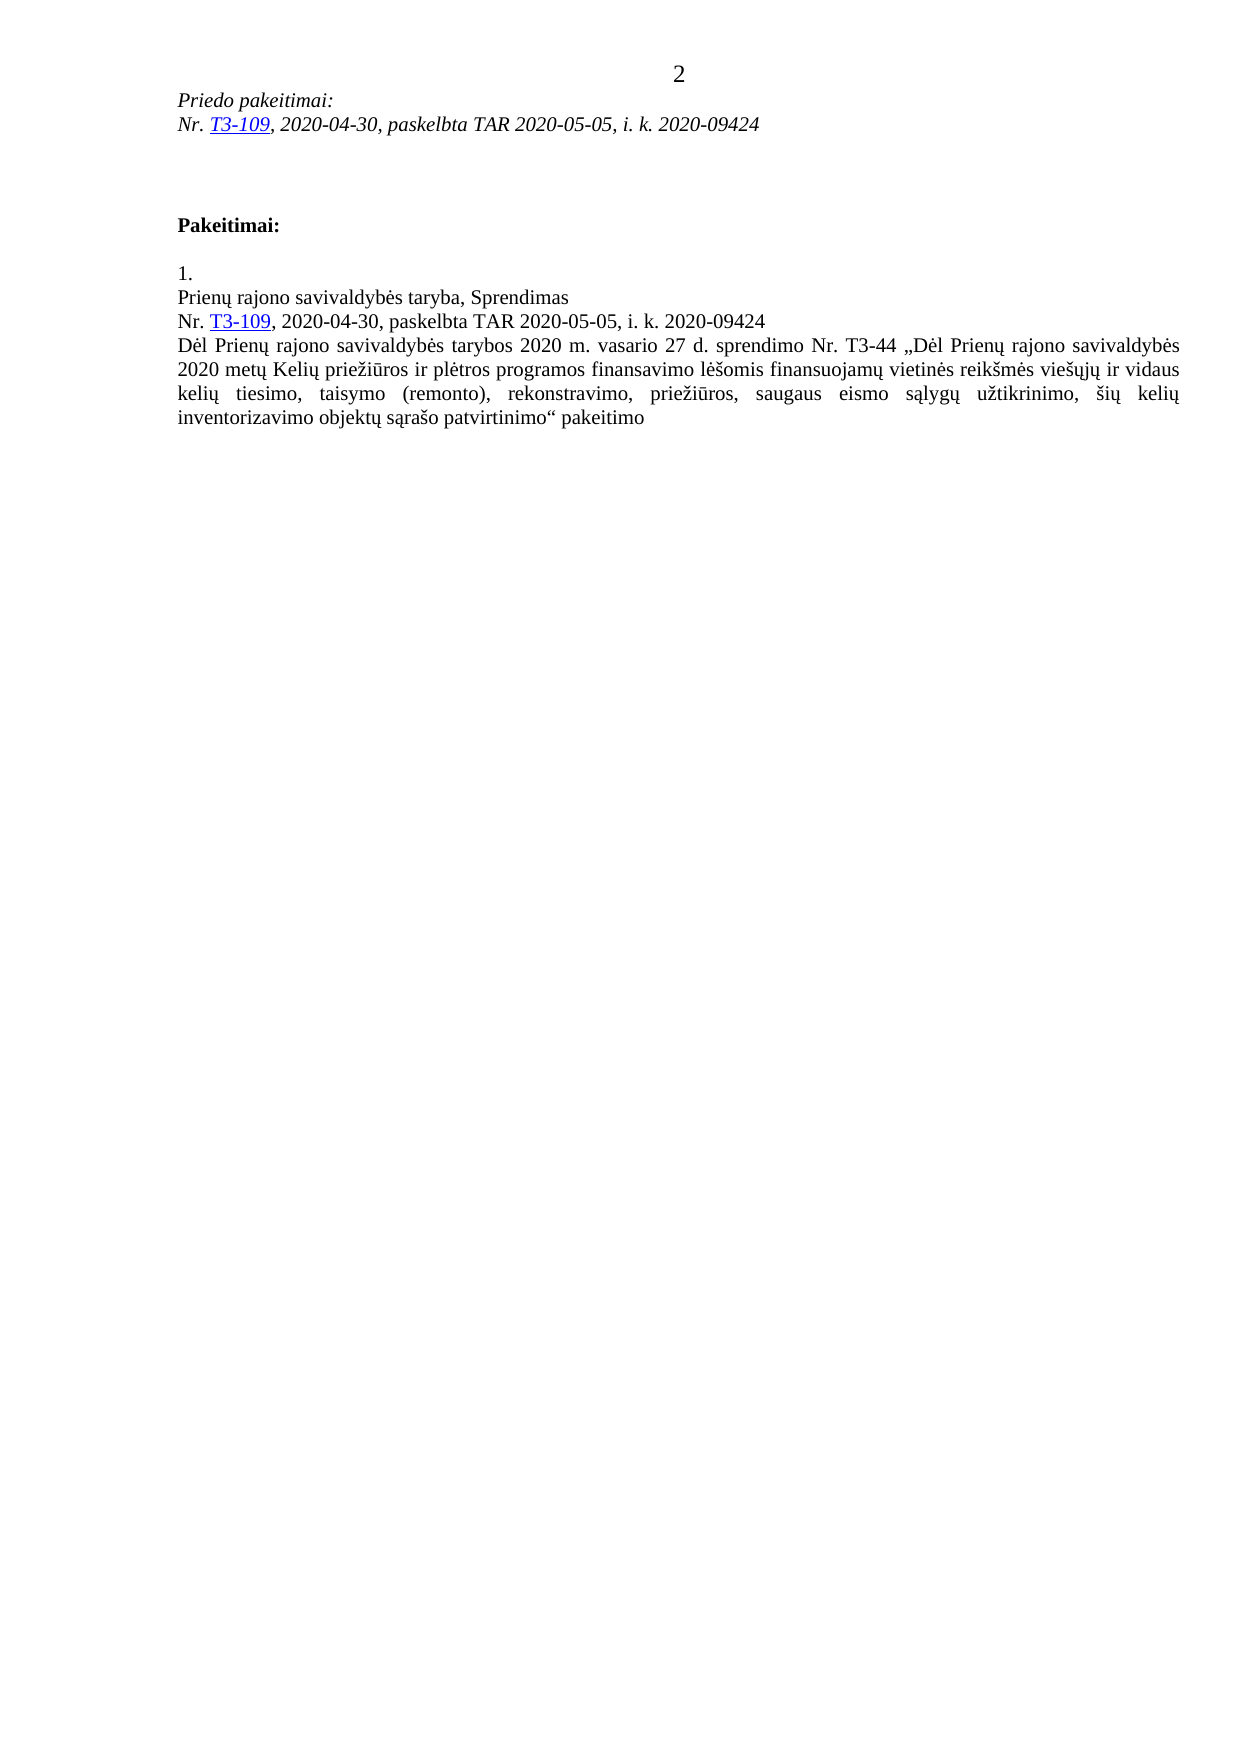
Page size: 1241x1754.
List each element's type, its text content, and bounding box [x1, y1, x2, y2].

text Nr. T3-109, 2020-04-30, paskelbta TAR 2020-05-05, i. k. 2020-09424 [177, 309, 1181, 333]
text Dėl Prienų rajono savivaldybės tarybos 2020 m. vasario 27 d. sprendimo Nr. T3-44 „Dėl Prienų rajono savivaldybės 2020 metų Kelių priežiūros ir plėtros programos finansavimo lėšomis finansuojamų vietinės reikšmės viešųjų ir vidaus kelių tiesimo, taisymo (remonto), rekonstravimo, priežiūros, saugaus eismo sąlygų užtikrinimo, šių kelių inventorizavimo objektų sąrašo patvirtinimo“ pakeitimo [177, 333, 1181, 429]
text Priedo pakeitimai: [177, 88, 1181, 112]
text 1. [177, 261, 1181, 285]
text Nr. T3-109, 2020-04-30, paskelbta TAR 2020-05-05, i. k. 2020-09424 [177, 112, 1181, 136]
text Pakeitimai: [177, 213, 1181, 237]
text Prienų rajono savivaldybės taryba, Sprendimas [177, 285, 1181, 309]
